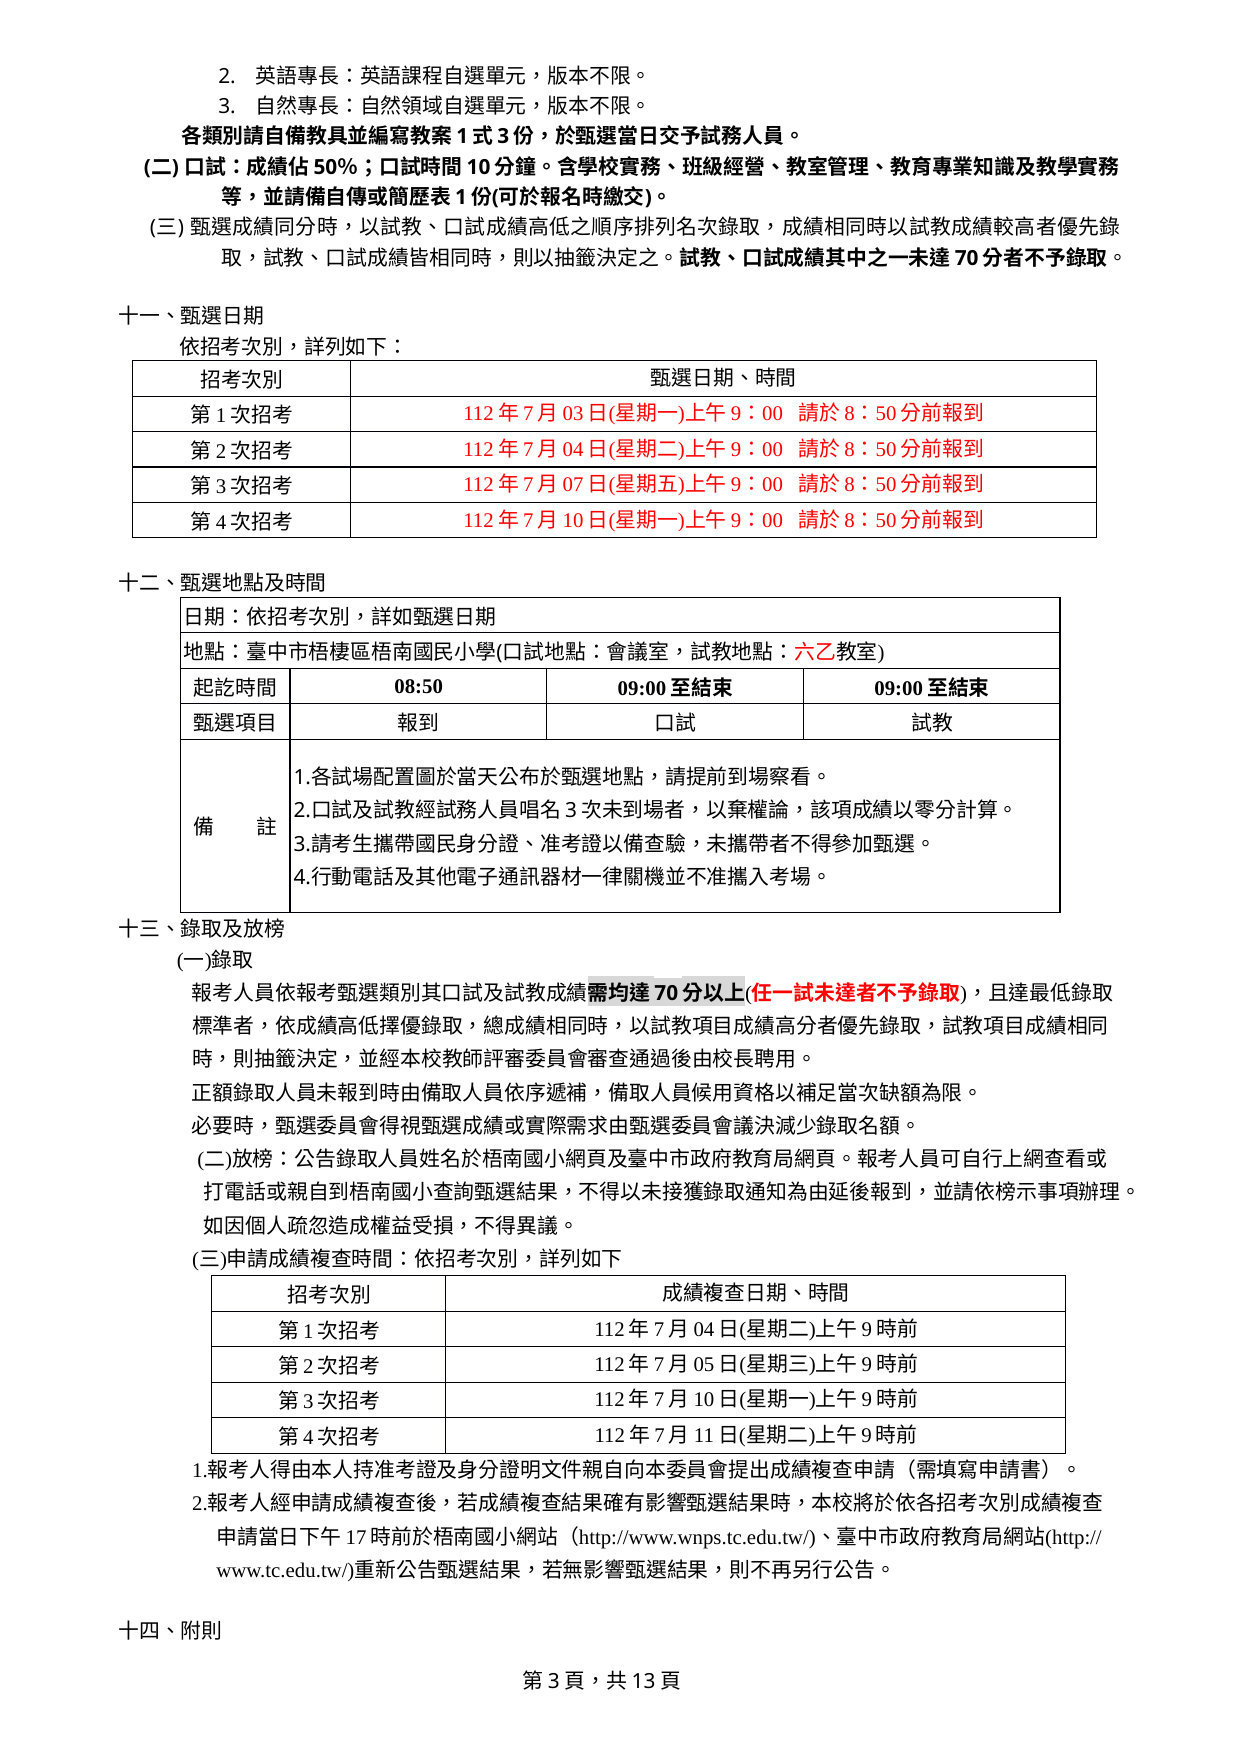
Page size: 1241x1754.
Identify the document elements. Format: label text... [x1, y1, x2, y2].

text 2.報考人經申請成績複查後，若成績複查結果確有影響甄選結果時，本校將於依各招考次別成績複查申請當日下午17時前於梧南國小網站（http://www.wnps.tc.edu.tw/)、臺中市政府教育局網站(http://www.tc.edu.tw/)重新公告甄選結果，若無影響甄選結果，則不再另行公告。 [192, 1487, 1122, 1583]
table_cell 第2次招考 [133, 432, 350, 466]
list 英語專長：英語課程自選單元，版本不限。 [218, 59, 1122, 89]
text (三) 甄選成績同分時，以試教、口試成績高低之順序排列名次錄取，成績相同時以試教成績較高者優先錄取，試教、口試成績皆相同時，則以抽籤決定之。試教、口試成績其中之一未達70分者不予錄取。 [133, 211, 1122, 271]
text (二)放榜：公告錄取人員姓名於梧南國小網頁及臺中市政府教育局網頁。報考人員可自行上網查看或打電話或親自到梧南國小查詢甄選結果，不得以未接獲錄取通知為由延後報到，並請依榜示事項辦理。如因個人疏忽造成權益受損，不得異議。 [192, 1142, 1122, 1239]
table_cell 地點：臺中市梧棲區梧南國民小學(口試地點：會議室，試教地點：六乙教室) [181, 633, 1059, 668]
table_cell 112年7月07日(星期五)上午9：00 請於8：50分前報到 [351, 468, 1096, 502]
text 依招考次別，詳列如下： [168, 330, 1122, 360]
table_header 招考次別 [133, 361, 350, 396]
table_cell 09:00至結束 [804, 669, 1059, 703]
table_cell 09:00至結束 [547, 669, 803, 703]
text (二) 口試：成績佔50％；口試時間10分鐘。含學校實務、班級經營、教室管理、教育專業知識及教學實務等，並請備自傳或簡歷表1份(可於報名時繳交)。 [133, 150, 1122, 211]
table_header 招考次別 [212, 1276, 445, 1311]
table_header 日期：依招考次別，詳如甄選日期 [181, 598, 1059, 632]
text 正額錄取人員未報到時由備取人員依序遞補，備取人員候用資格以補足當次缺額為限。 [192, 1076, 1122, 1106]
table_cell 試教 [804, 704, 1059, 738]
table_cell 112年7月04日(星期二)上午9時前 [446, 1312, 1065, 1346]
table_header 甄選日期、時間 [351, 361, 1096, 396]
table_cell 08:50 [291, 669, 546, 703]
table_cell 甄選項目 [181, 704, 289, 738]
text 十二、甄選地點及時間 [118, 567, 1122, 597]
text 十四、附則 [118, 1615, 1122, 1645]
table_cell 112年7月04日(星期二)上午9：00 請於8：50分前報到 [351, 432, 1096, 466]
table_cell 112年7月03日(星期一)上午9：00 請於8：50分前報到 [351, 397, 1096, 431]
table_cell 起訖時間 [181, 669, 289, 703]
table_cell 第4次招考 [133, 503, 350, 537]
table_cell 1.各試場配置圖於當天公布於甄選地點，請提前到場察看。 2.口試及試教經試務人員唱名3次未到場者，以棄權論，該項成績以零分計算。 3.請考生攜帶國民身分證、准考證以備查驗，未攜帶者不得參加甄選。 4.行動電話及其他電子通訊器材一律關機並不准攜入考場。 [291, 740, 1059, 912]
table_cell 口試 [547, 704, 803, 738]
table_cell 備 註 [181, 740, 289, 912]
table_cell 第2次招考 [212, 1347, 445, 1382]
table_cell 112年7月05日(星期三)上午9時前 [446, 1347, 1065, 1382]
text (一)錄取 [155, 943, 1122, 973]
text 各類別請自備教具並編寫教案1式3份，於甄選當日交予試務人員。 [143, 120, 1122, 150]
table_cell 第1次招考 [133, 397, 350, 431]
table_cell 112年7月10日(星期一)上午9：00 請於8：50分前報到 [351, 503, 1096, 537]
table_cell 112年7月10日(星期一)上午9時前 [446, 1383, 1065, 1417]
text 十一、甄選日期 [118, 300, 1122, 330]
table_cell 第4次招考 [212, 1418, 445, 1452]
text 1.報考人得由本人持准考證及身分證明文件親自向本委員會提出成績複查申請（需填寫申請書）。 [192, 1453, 1122, 1484]
text 必要時，甄選委員會得視甄選成績或實際需求由甄選委員會議決減少錄取名額。 [192, 1109, 1122, 1139]
text (三)申請成績複查時間：依招考次別，詳列如下 [192, 1242, 1122, 1272]
table_cell 第1次招考 [212, 1312, 445, 1346]
table_cell 報到 [291, 704, 546, 738]
table_header 成績複查日期、時間 [446, 1276, 1065, 1311]
text 報考人員依報考甄選類別其口試及試教成績需均達70分以上(任一試未達者不予錄取)，且達最低錄取標準者，依成績高低擇優錄取，總成績相同時，以試教項目成績高分者優先錄取，試教項目成績相同時，則抽籤決定，並經本校教師評審委員會審查通過後由校長聘用。 [192, 976, 1122, 1073]
table_cell 112年7月11日(星期二)上午9時前 [446, 1418, 1065, 1452]
table_cell 第3次招考 [133, 468, 350, 502]
table_cell 第3次招考 [212, 1383, 445, 1417]
text 十三、錄取及放榜 [118, 913, 1122, 943]
list 自然專長：自然領域自選單元，版本不限。 [218, 89, 1122, 120]
